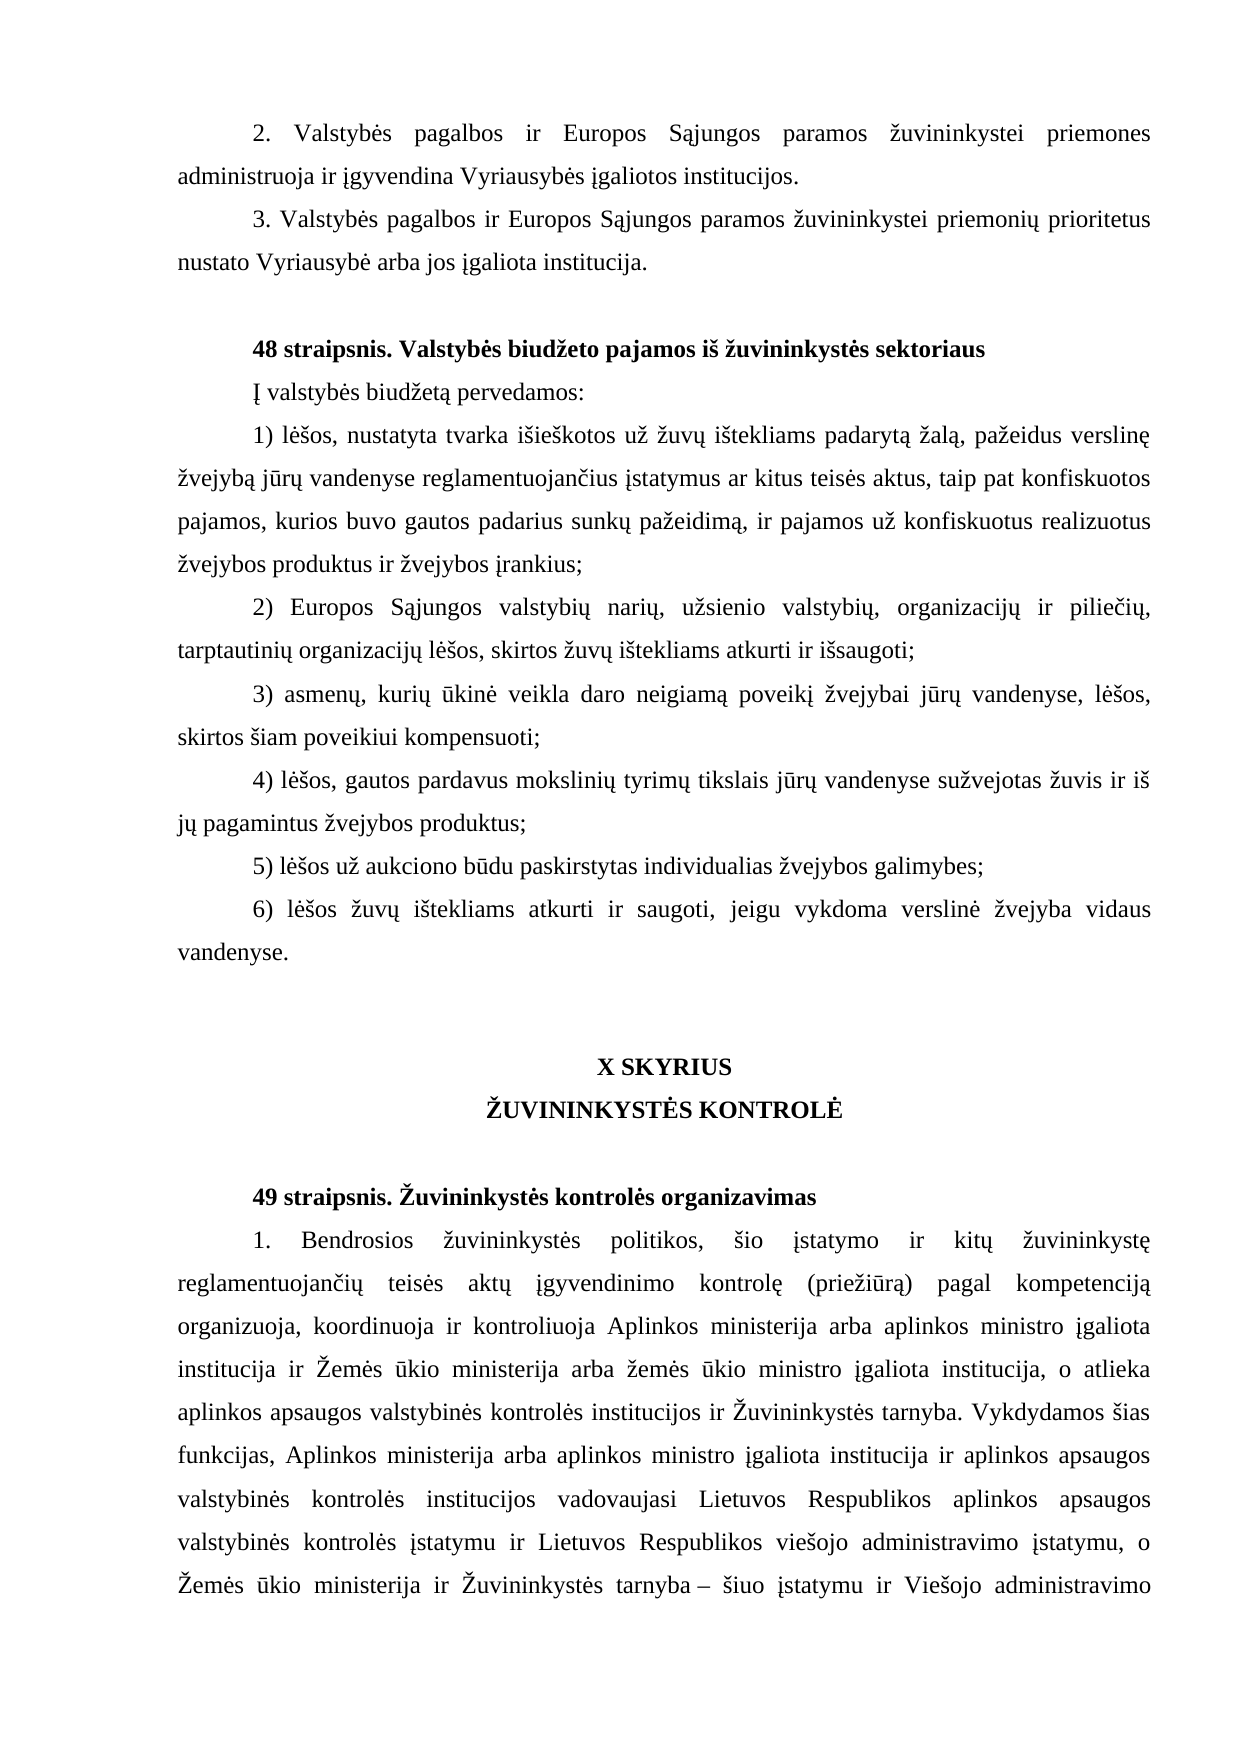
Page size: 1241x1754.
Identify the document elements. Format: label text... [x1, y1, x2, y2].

text 6) lėšos žuvų ištekliams atkurti ir saugoti, jeigu vykdoma verslinė žvejyba vidaus vandenyse. [177, 894, 1152, 966]
text ŽUVININKYSTĖS KONTROLĖ [177, 1096, 1152, 1124]
text 1) lėšos, nustatyta tvarka išieškotos už žuvų ištekliams padarytą žalą, pažeidus verslinę žvejybą jūrų vandenyse reglamentuojančius įstatymus ar kitus teisės aktus, taip pat konfiskuotos pajamos, kurios buvo gautos padarius sunkų pažeidimą, ir pajamos už konfiskuotus realizuotus žvejybos produktus ir žvejybos įrankius; [177, 420, 1152, 578]
text 3. Valstybės pagalbos ir Europos Sąjungos paramos žuvininkystei priemonių prioritetus nustato Vyriausybė arba jos įgaliota institucija. [177, 204, 1152, 276]
text Į valstybės biudžetą pervedamos: [177, 377, 1152, 406]
text 5) lėšos už aukciono būdu paskirstytas individualias žvejybos galimybes; [177, 851, 1152, 880]
text 2) Europos Sąjungos valstybių narių, užsienio valstybių, organizacijų ir piliečių, tarptautinių organizacijų lėšos, skirtos žuvų ištekliams atkurti ir išsaugoti; [177, 592, 1152, 664]
text 49 straipsnis. Žuvininkystės kontrolės organizavimas [177, 1182, 1152, 1211]
text 2. Valstybės pagalbos ir Europos Sąjungos paramos žuvininkystei priemones administruoja ir įgyvendina Vyriausybės įgaliotos institucijos. [177, 118, 1152, 190]
text 3) asmenų, kurių ūkinė veikla daro neigiamą poveikį žvejybai jūrų vandenyse, lėšos, skirtos šiam poveikiui kompensuoti; [177, 679, 1152, 751]
text X SKYRIUS [177, 1052, 1152, 1081]
text 48 straipsnis. Valstybės biudžeto pajamos iš žuvininkystės sektoriaus [177, 334, 1152, 362]
text 1. Bendrosios žuvininkystės politikos, šio įstatymo ir kitų žuvininkystę reglamentuojančių teisės aktų įgyvendinimo kontrolę (priežiūrą) pagal kompetenciją organizuoja, koordinuoja ir kontroliuoja Aplinkos ministerija arba aplinkos ministro įgaliota institucija ir Žemės ūkio ministerija arba žemės ūkio ministro įgaliota institucija, o atlieka aplinkos apsaugos valstybinės kontrolės institucijos ir Žuvininkystės tarnyba. Vykdydamos šias funkcijas, Aplinkos ministerija arba aplinkos ministro įgaliota institucija ir aplinkos apsaugos valstybinės kontrolės institucijos vadovaujasi Lietuvos Respublikos aplinkos apsaugos valstybinės kontrolės įstatymu ir Lietuvos Respublikos viešojo administravimo įstatymu, o Žemės ūkio ministerija ir Žuvininkystės tarnyba – šiuo įstatymu ir Viešojo administravimo [177, 1225, 1152, 1599]
text 4) lėšos, gautos pardavus mokslinių tyrimų tikslais jūrų vandenyse sužvejotas žuvis ir iš jų pagamintus žvejybos produktus; [177, 765, 1152, 837]
